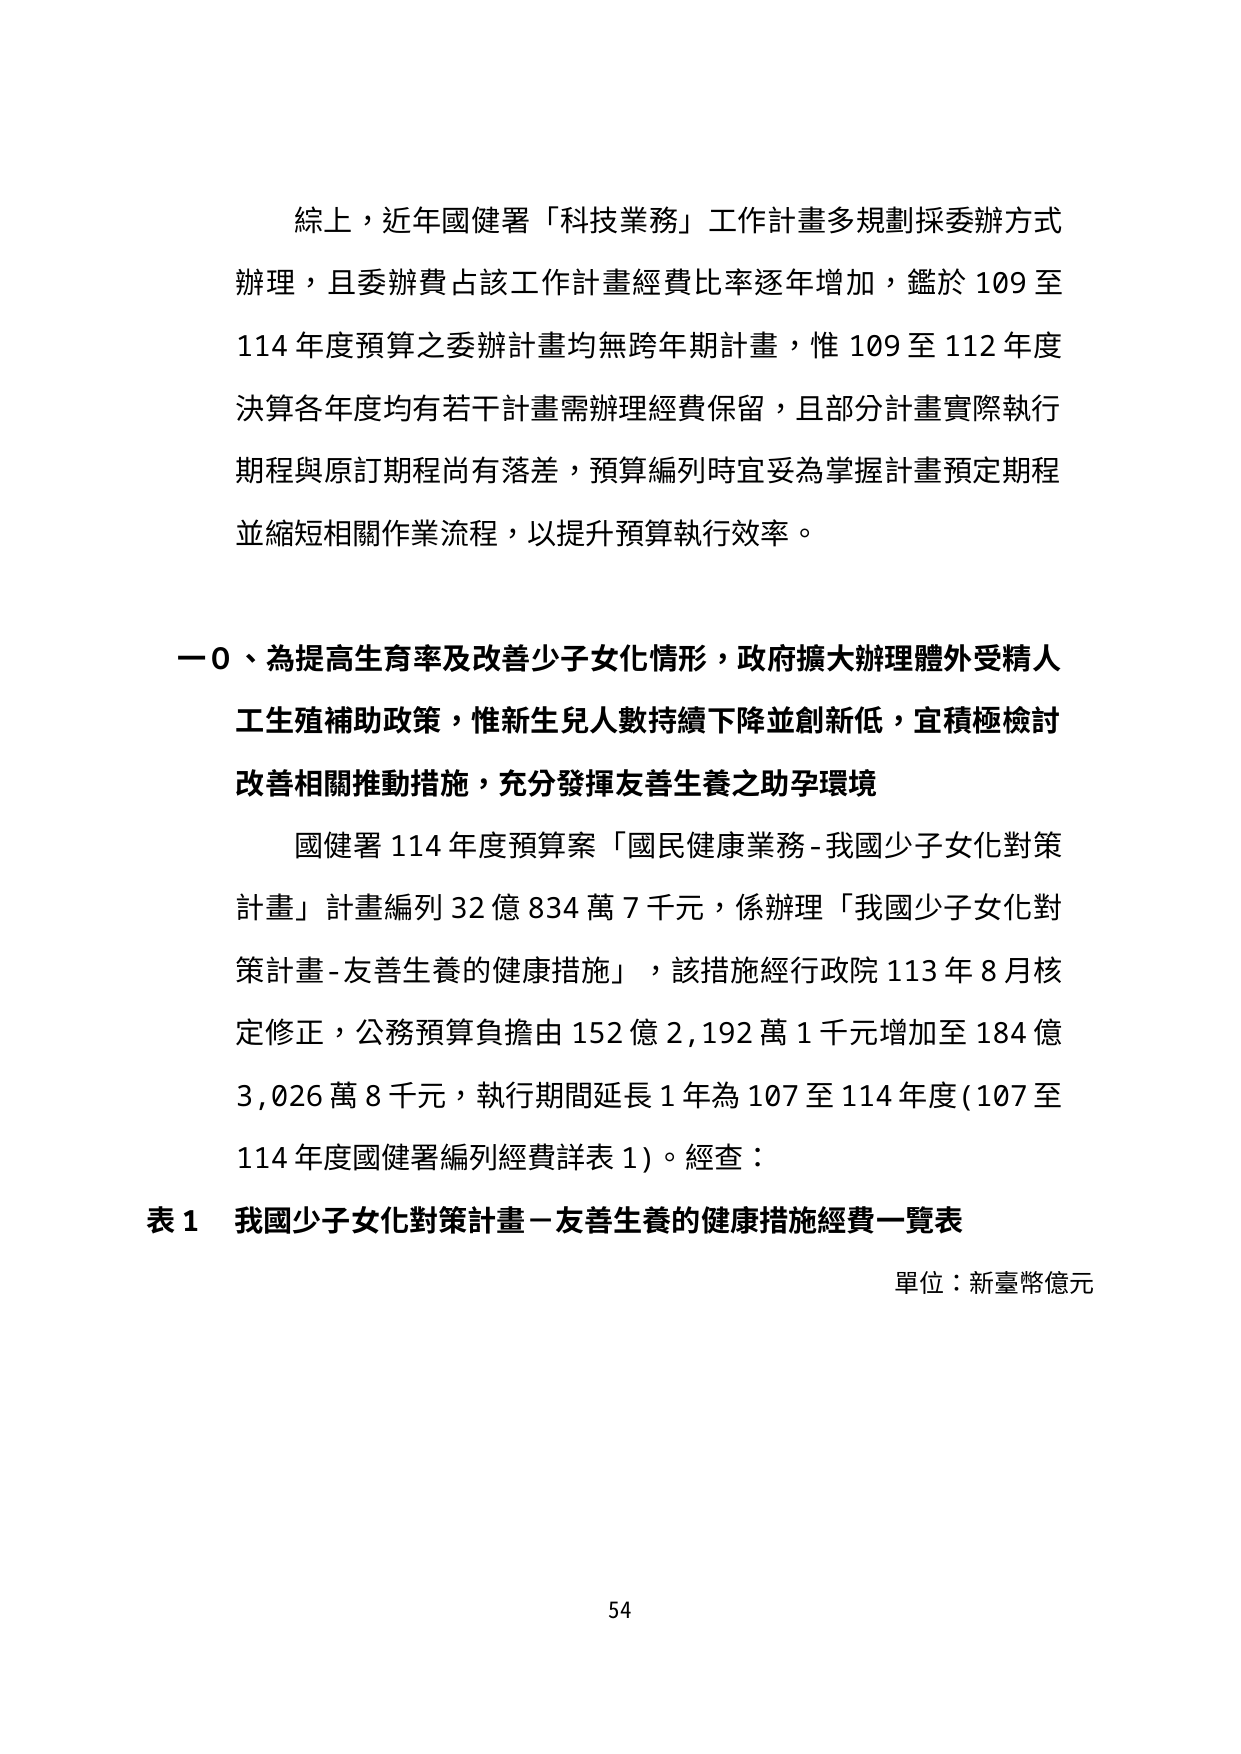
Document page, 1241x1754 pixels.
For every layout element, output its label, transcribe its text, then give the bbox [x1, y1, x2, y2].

text 表1 我國少子女化對策計畫－友善生養的健康措施經費一覽表 [147, 1177, 1063, 1240]
text 單位：新臺幣億元 [177, 1240, 1094, 1302]
text 國健署114年度預算案「國民健康業務-我國少子女化對策計畫」計畫編列32億834萬7千元，係辦理「我國少子女化對策計畫-友善生養的健康措施」，該措施經行政院113年8月核定修正，公務預算負擔由152億2,192萬1千元增加至184億3,026萬8千元，執行期間延長1年為107至114年度(107至114年度國健署編列經費詳表1)。經查： [236, 802, 1063, 1177]
text 綜上，近年國健署「科技業務」工作計畫多規劃採委辦方式辦理，且委辦費占該工作計畫經費比率逐年增加，鑑於109至114年度預算之委辦計畫均無跨年期計畫，惟109至112年度決算各年度均有若干計畫需辦理經費保留，且部分計畫實際執行期程與原訂期程尚有落差，預算編列時宜妥為掌握計畫預定期程並縮短相關作業流程，以提升預算執行效率。 [236, 177, 1063, 552]
text 一０、為提高生育率及改善少子女化情形，政府擴大辦理體外受精人工生殖補助政策，惟新生兒人數持續下降並創新低，宜積極檢討改善相關推動措施，充分發揮友善生養之助孕環境 [177, 615, 1063, 802]
